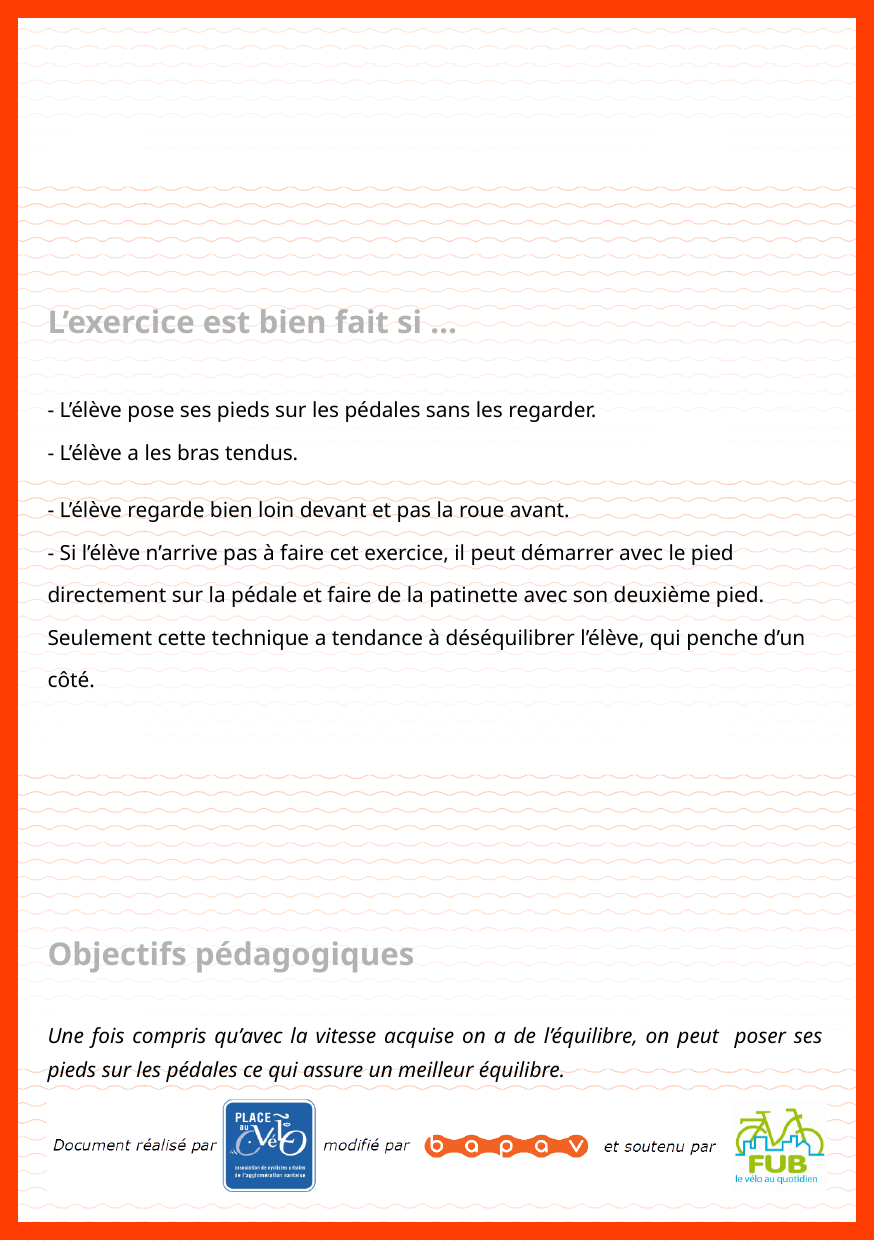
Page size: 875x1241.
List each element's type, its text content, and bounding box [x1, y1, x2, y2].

picture [18, 18, 856, 1222]
text Une fois compris qu’avec la vitesse acquise on a de l’équilibre, on peut poser ses pieds sur les pédales ce qui assure un meilleur équilibre. [47, 987, 827, 1083]
text - L’élève pose ses pieds sur les pédales sans les regarder. - L’élève a les bras tendus. [47, 395, 827, 466]
text - L’élève regarde bien loin devant et pas la roue avant. - Si l’élève n’arrive pas à faire cet exercice, il peut démarrer avec le pied directement sur la pédale et faire de la patinette avec son deuxième pied. Seulement cette technique a tendance à déséquilibrer l’élève, qui penche d’un côté. [47, 495, 827, 736]
subtitle Objectifs pédagogiques [47, 932, 827, 974]
subtitle L’exercice est bien fait si … [47, 300, 827, 384]
